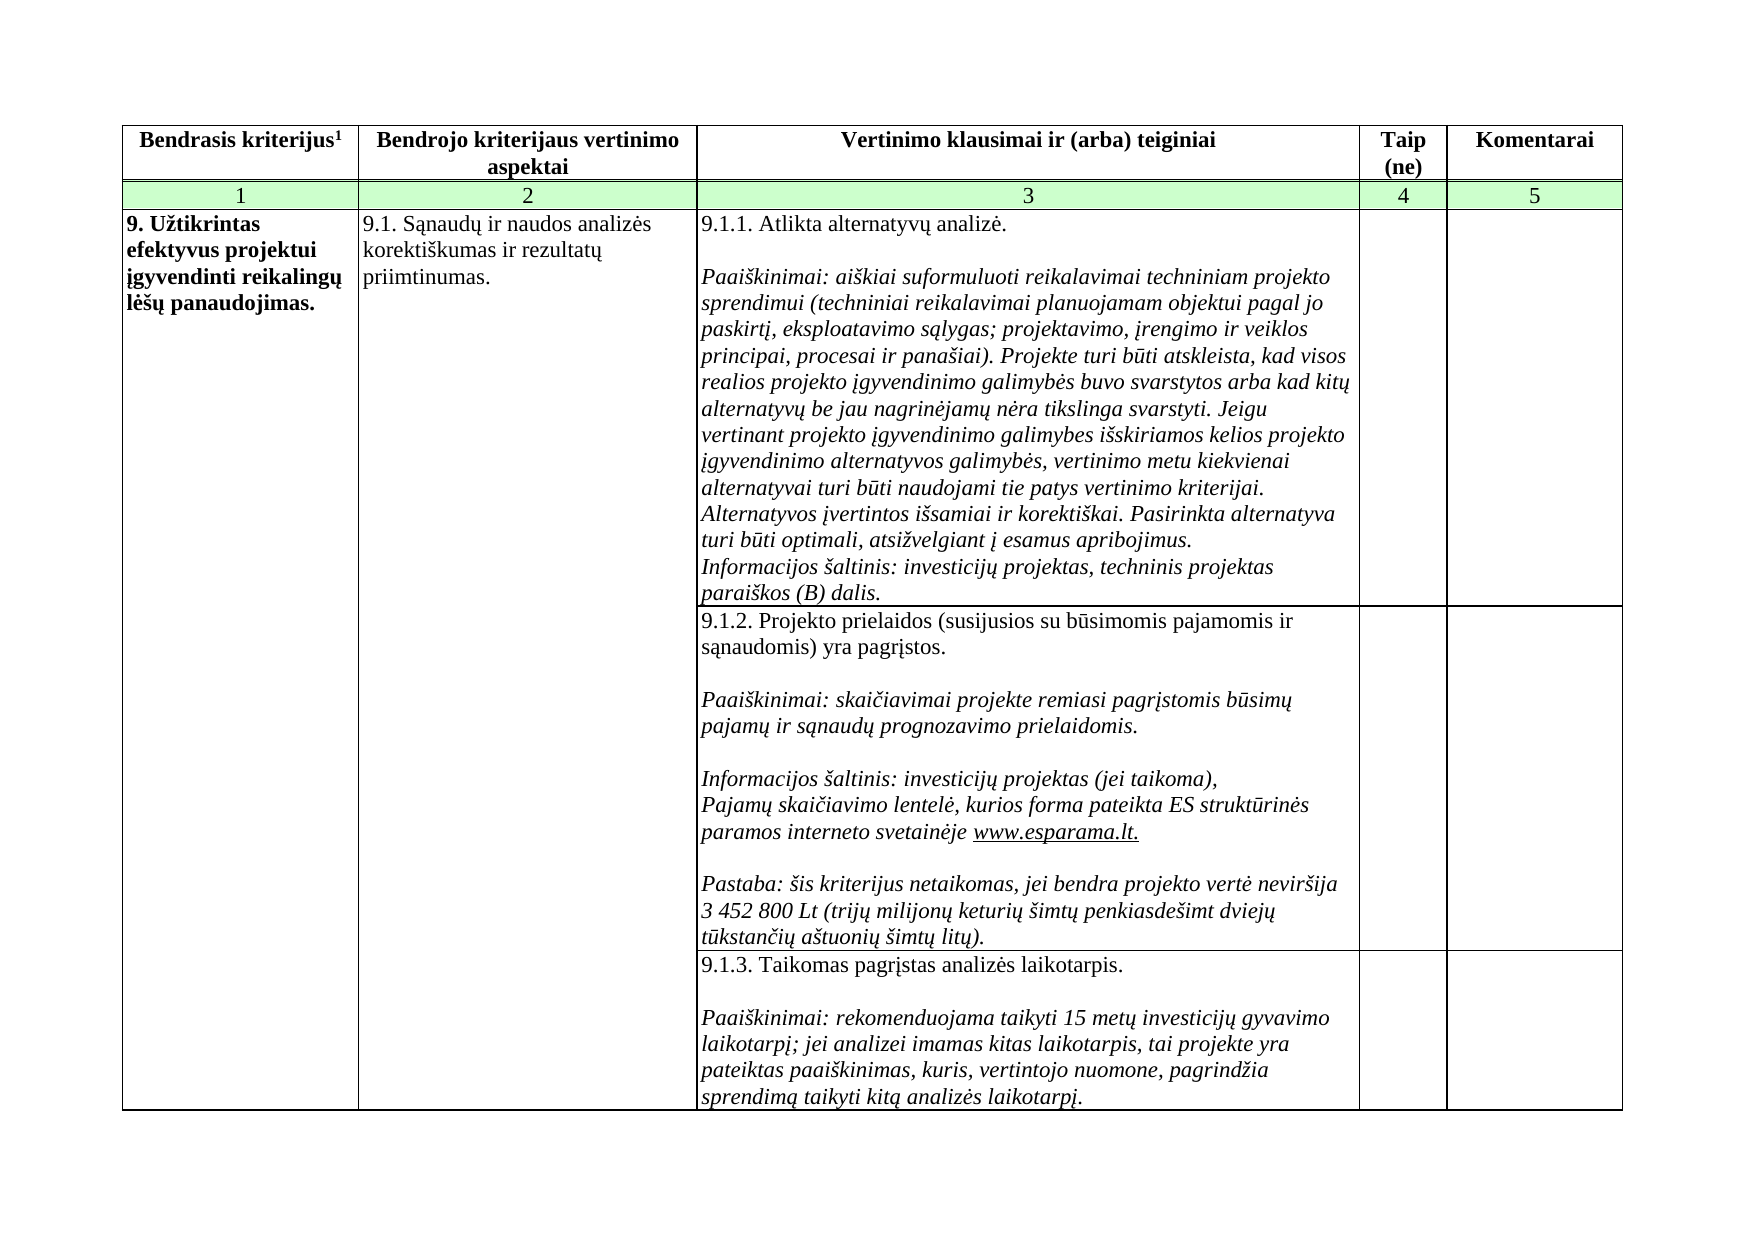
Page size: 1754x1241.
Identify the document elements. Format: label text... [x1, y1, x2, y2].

table_cell 2 [359, 182, 696, 208]
table_cell 9.1.1. Atlikta alternatyvų analizė. Paaiškinimai: aiškiai suformuluoti reikalavimai techniniam projekto sprendimui (techniniai reikalavimai planuojamam objektui pagal jo paskirtį, eksploatavimo sąlygas; projektavimo, įrengimo ir veiklos principai, procesai ir panašiai). Projekte turi būti atskleista, kad visos realios projekto įgyvendinimo galimybės buvo svarstytos arba kad kitų alternatyvų be jau nagrinėjamų nėra tikslinga svarstyti. Jeigu vertinant projekto įgyvendinimo galimybes išskiriamos kelios projekto įgyvendinimo alternatyvos galimybės, vertinimo metu kiekvienai alternatyvai turi būti naudojami tie patys vertinimo kriterijai. Alternatyvos įvertintos išsamiai ir korektiškai. Pasirinkta alternatyva turi būti optimali, atsižvelgiant į esamus apribojimus. Informacijos šaltinis: investicijų projektas, techninis projektas paraiškos (B) dalis. [698, 210, 1359, 605]
table_cell [1448, 951, 1622, 1109]
table_cell 1 [123, 182, 358, 208]
table_cell 5 [1448, 182, 1622, 208]
table_cell 9.1.3. Taikomas pagrįstas analizės laikotarpis. Paaiškinimai: rekomenduojama taikyti 15 metų investicijų gyvavimo laikotarpį; jei analizei imamas kitas laikotarpis, tai projekte yra pateiktas paaiškinimas, kuris, vertintojo nuomone, pagrindžia sprendimą taikyti kitą analizės laikotarpį. [698, 951, 1359, 1109]
table_header Bendrasis kriterijus1 [123, 126, 358, 179]
table_header Vertinimo klausimai ir (arba) teiginiai [698, 126, 1359, 179]
table_cell [1360, 607, 1446, 949]
table_cell [1360, 210, 1446, 605]
table_cell 9. Užtikrintas efektyvus projektui įgyvendinti reikalingų lėšų panaudojimas. [123, 210, 358, 1109]
table_header Taip (ne) [1360, 126, 1446, 179]
table_cell 9.1. Sąnaudų ir naudos analizės korektiškumas ir rezultatų priimtinumas. [359, 210, 696, 1109]
table_cell [1360, 951, 1446, 1109]
table_cell [1448, 607, 1622, 949]
table_cell 3 [698, 182, 1359, 208]
table_header Bendrojo kriterijaus vertinimo aspektai [359, 126, 696, 179]
table_cell 9.1.2. Projekto prielaidos (susijusios su būsimomis pajamomis ir sąnaudomis) yra pagrįstos. Paaiškinimai: skaičiavimai projekte remiasi pagrįstomis būsimų pajamų ir sąnaudų prognozavimo prielaidomis. Informacijos šaltinis: investicijų projektas (jei taikoma), Pajamų skaičiavimo lentelė, kurios forma pateikta ES struktūrinės paramos interneto svetainėje www.esparama.lt. Pastaba: šis kriterijus netaikomas, jei bendra projekto vertė neviršija 3 452 800 Lt (trijų milijonų keturių šimtų penkiasdešimt dviejų tūkstančių aštuonių šimtų litų). [698, 607, 1359, 949]
table_cell [1448, 210, 1622, 605]
table_header Komentarai [1448, 126, 1622, 179]
table_cell 4 [1360, 182, 1446, 208]
